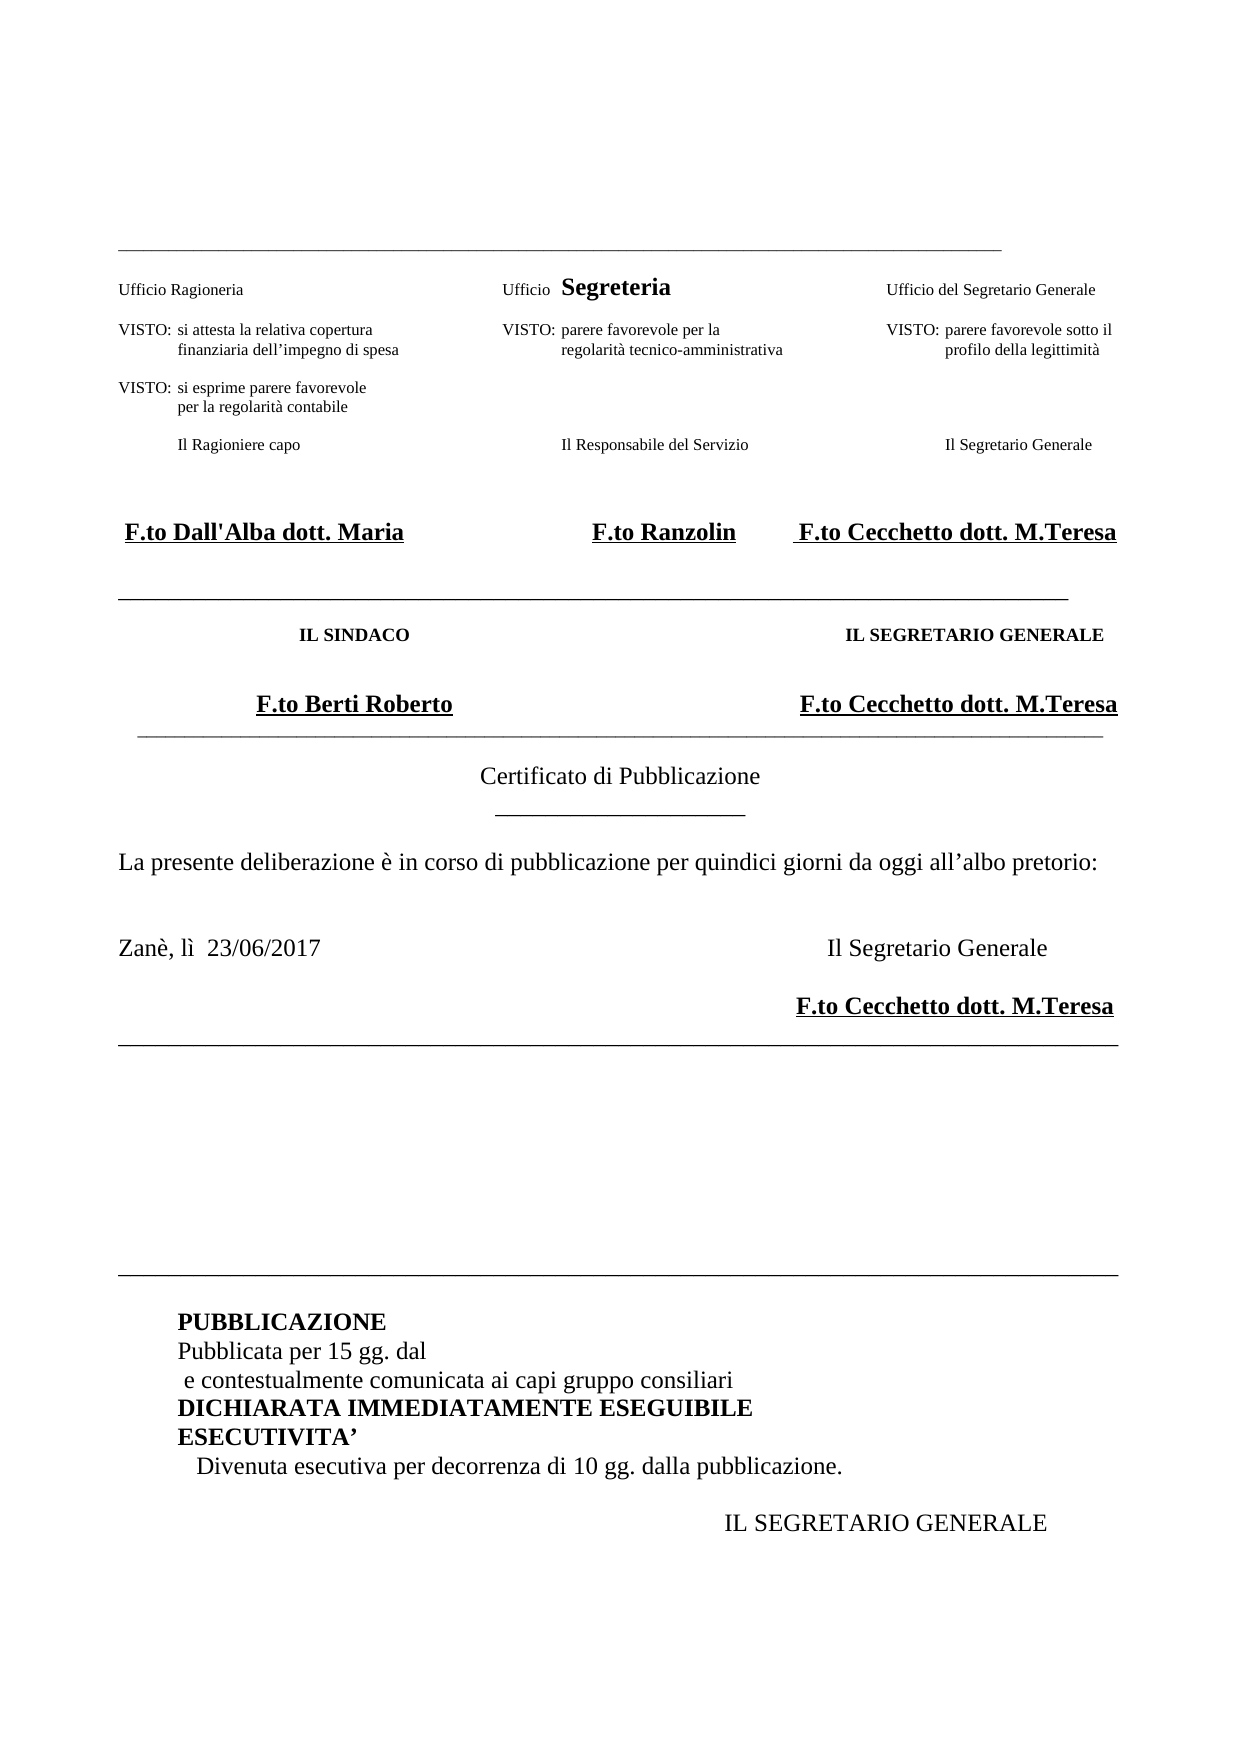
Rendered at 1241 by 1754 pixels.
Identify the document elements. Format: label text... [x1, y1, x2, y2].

text __________________________________________________________________________________________________________ [118, 234, 1122, 253]
text _______________________________________________________________________________________________________ [118, 718, 1122, 739]
text finanziaria dell’impegno di spesa regolarità tecnico-amministrativa profilo della legittimità [118, 339, 1122, 358]
text ____________________ [118, 790, 1122, 818]
text Zanè, lì 23/06/2017 Il Segretario Generale [118, 933, 1122, 962]
text F.to Cecchetto dott. M.Teresa ________________________________________________________________________________ [118, 991, 1122, 1048]
text per la regolarità contabile [118, 397, 1122, 416]
text F.to Berti Roberto F.to Cecchetto dott. M.Teresa [118, 689, 1122, 718]
text F.to Dall'Alba dott. Maria F.to Ranzolin F.to Cecchetto dott. M.Teresa [118, 517, 1122, 545]
text DICHIARATA IMMEDIATAMENTE ESEGUIBILE [118, 1393, 1122, 1422]
text PUBBLICAZIONE [118, 1307, 1122, 1336]
text VISTO: si attesta la relativa copertura VISTO: parere favorevole per la VISTO: parere favorevole sotto il [118, 320, 1122, 339]
text e contestualmente comunicata ai capi gruppo consiliari [118, 1365, 1122, 1393]
text ____________________________________________________________________________ [118, 574, 1122, 603]
text La presente deliberazione è in corso di pubblicazione per quindici giorni da oggi all’albo pretorio: [118, 847, 1122, 876]
text IL SEGRETARIO GENERALE [118, 1508, 1122, 1537]
text Il Ragioniere capo Il Responsabile del Servizio Il Segretario Generale [118, 435, 1122, 454]
text VISTO: si esprime parere favorevole [118, 378, 1122, 397]
text Pubblicata per 15 gg. dal [118, 1336, 1122, 1365]
text Ufficio Ragioneria Ufficio Segreteria Ufficio del Segretario Generale [118, 272, 1122, 301]
text ________________________________________________________________________________ [118, 1250, 1122, 1278]
text Certificato di Pubblicazione [118, 761, 1122, 790]
text IL SINDACO IL SEGRETARIO GENERALE [118, 624, 1122, 646]
text  Divenuta esecutiva per decorrenza di 10 gg. dalla pubblicazione. [118, 1451, 1122, 1480]
text ESECUTIVITA’ [118, 1422, 1122, 1451]
